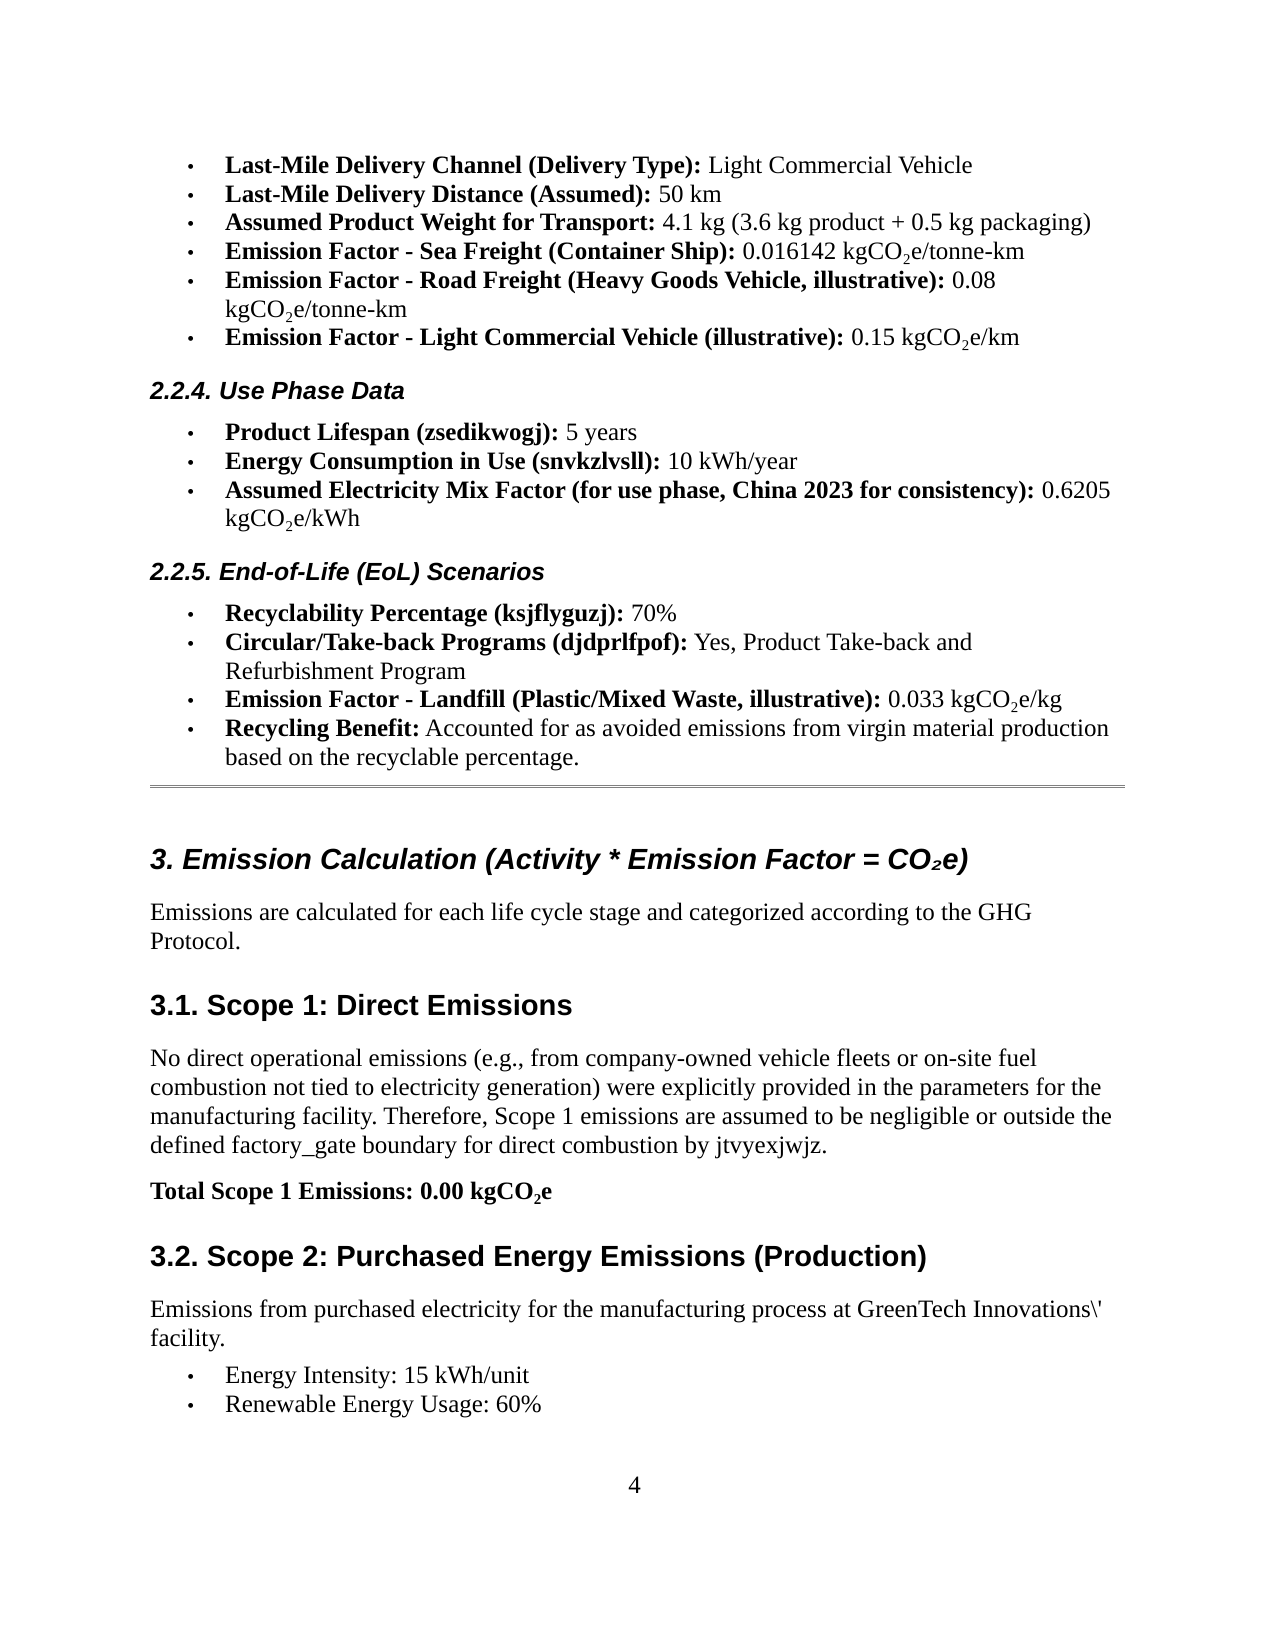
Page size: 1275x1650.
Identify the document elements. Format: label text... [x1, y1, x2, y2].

list Energy Consumption in Use (snvkzlvsll): 10 kWh/year [187, 446, 1125, 475]
list Last-Mile Delivery Channel (Delivery Type): Light Commercial Vehicle [187, 150, 1125, 179]
list Assumed Product Weight for Transport: 4.1 kg (3.6 kg product + 0.5 kg packaging) [187, 207, 1125, 236]
text Emissions are calculated for each life cycle stage and categorized according to the GHG Protocol. [150, 897, 1125, 954]
list Recyclability Percentage (ksjflyguzj): 70% [187, 598, 1125, 627]
list Renewable Energy Usage: 60% [187, 1389, 1125, 1418]
list Emission Factor - Light Commercial Vehicle (illustrative): 0.15 kgCO₂e/km [187, 322, 1125, 351]
subtitle 2.2.4. Use Phase Data [150, 376, 1125, 405]
list Product Lifespan (zsedikwogj): 5 years [187, 417, 1125, 446]
subtitle 2.2.5. End-of-Life (EoL) Scenarios [150, 557, 1125, 586]
list Emission Factor - Road Freight (Heavy Goods Vehicle, illustrative): 0.08 kgCO₂e/tonne-km [187, 265, 1125, 322]
subtitle 3.1. Scope 1: Direct Emissions [150, 988, 1125, 1022]
text No direct operational emissions (e.g., from company-owned vehicle fleets or on-site fuel combustion not tied to electricity generation) were explicitly provided in the parameters for the manufacturing facility. Therefore, Scope 1 emissions are assumed to be negligible or outside the defined factory_gate boundary for direct combustion by jtvyexjwjz. [150, 1043, 1125, 1158]
list Circular/Take-back Programs (djdprlfpof): Yes, Product Take-back and Refurbishment Program [187, 627, 1125, 684]
list Last-Mile Delivery Distance (Assumed): 50 km [187, 179, 1125, 207]
text Emissions from purchased electricity for the manufacturing process at GreenTech Innovations\' facility. [150, 1294, 1125, 1352]
subtitle 3. Emission Calculation (Activity * Emission Factor = CO₂e) [150, 842, 1125, 876]
list Assumed Electricity Mix Factor (for use phase, China 2023 for consistency): 0.6205 kgCO₂e/kWh [187, 475, 1125, 532]
text Total Scope 1 Emissions: 0.00 kgCO₂e [150, 1176, 1125, 1205]
list Recycling Benefit: Accounted for as avoided emissions from virgin material production based on the recyclable percentage. [187, 713, 1125, 771]
list Energy Intensity: 15 kWh/unit [187, 1361, 1125, 1389]
list Emission Factor - Sea Freight (Container Ship): 0.016142 kgCO₂e/tonne-km [187, 236, 1125, 265]
subtitle 3.2. Scope 2: Purchased Energy Emissions (Production) [150, 1239, 1125, 1273]
list Emission Factor - Landfill (Plastic/Mixed Waste, illustrative): 0.033 kgCO₂e/kg [187, 684, 1125, 713]
